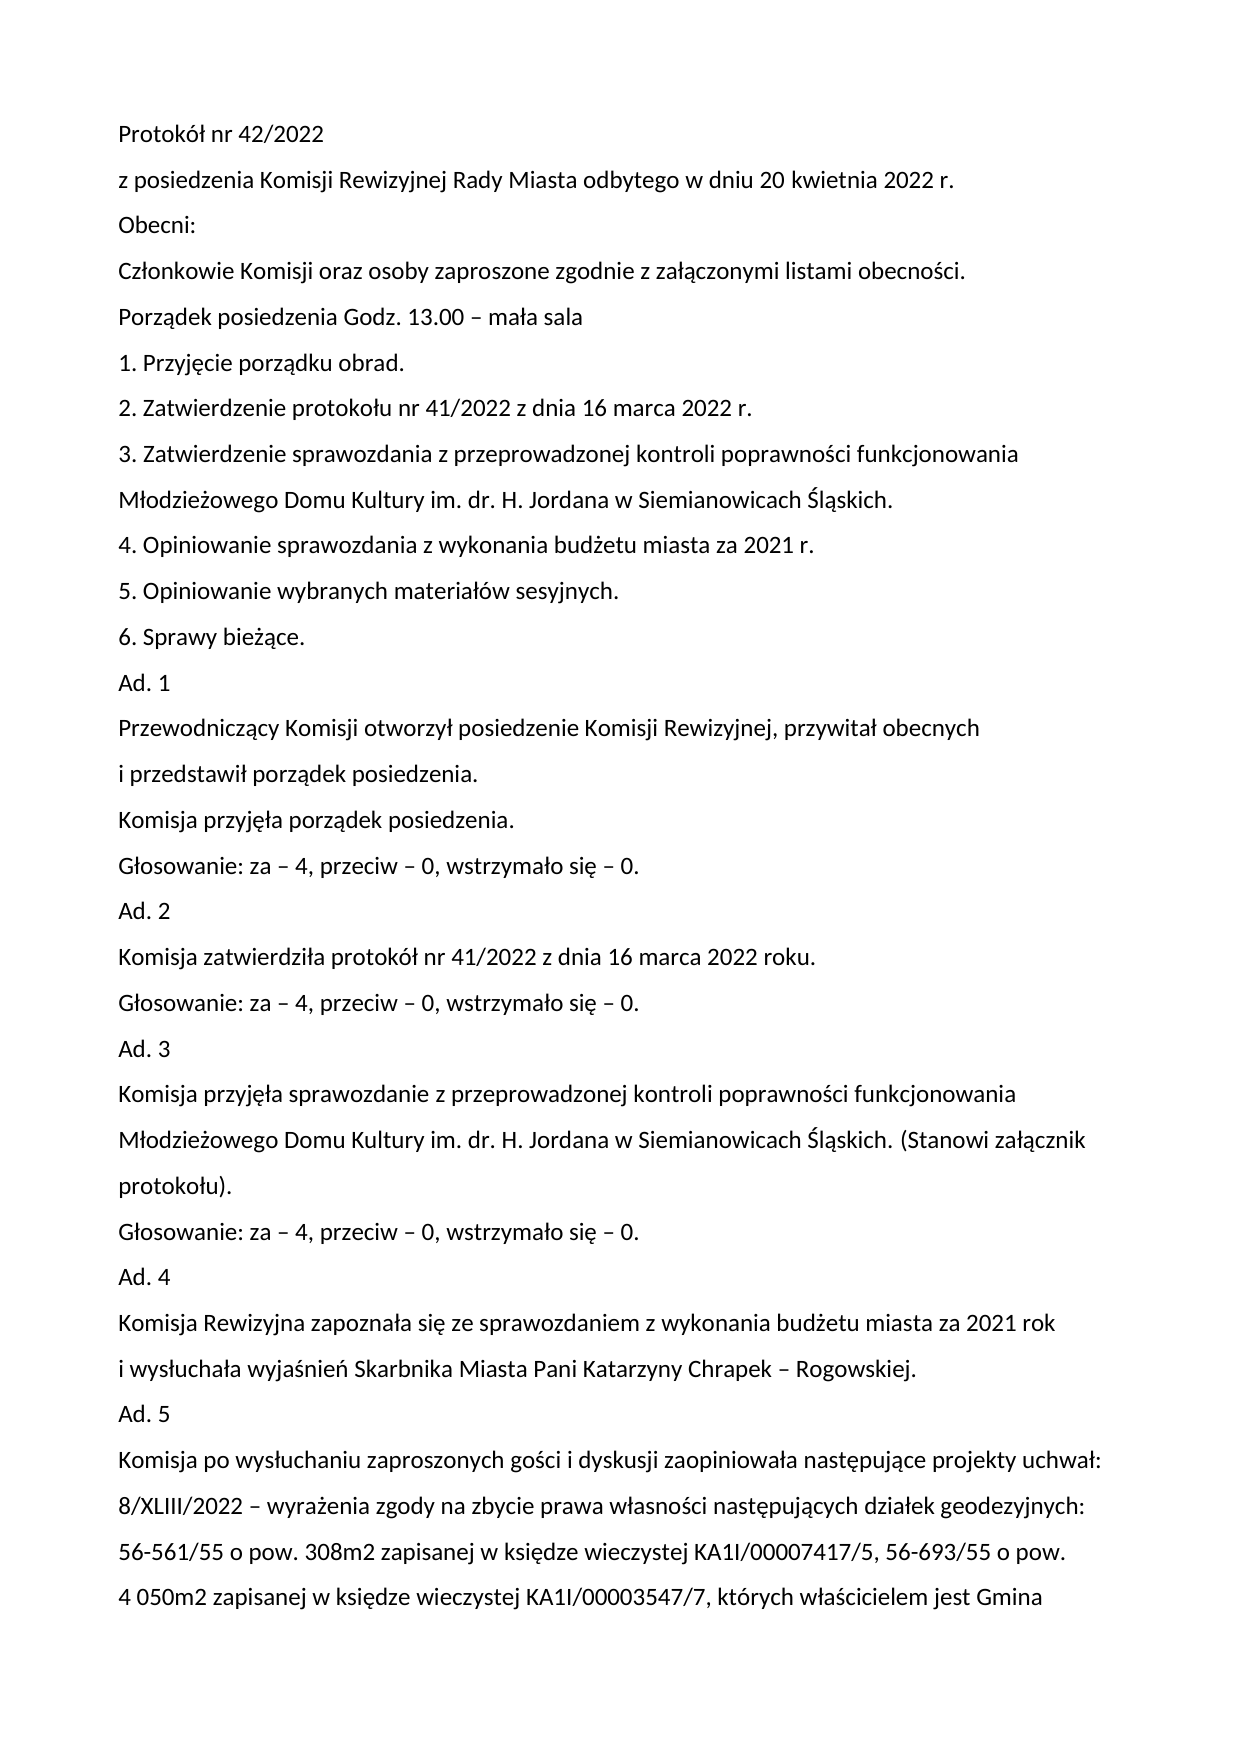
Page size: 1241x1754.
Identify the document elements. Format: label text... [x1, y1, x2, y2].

text Głosowanie: za – 4, przeciw – 0, wstrzymało się – 0. [118, 987, 1122, 1017]
text Komisja przyjęła porządek posiedzenia. [118, 804, 1122, 834]
text Przewodniczący Komisji otworzył posiedzenie Komisji Rewizyjnej, przywitał obecnych i przedstawił porządek posiedzenia. [118, 713, 1122, 789]
text Komisja po wysłuchaniu zaproszonych gości i dyskusji zaopiniowała następujące projekty uchwał: [118, 1444, 1122, 1475]
text Komisja Rewizyjna zapoznała się ze sprawozdaniem z wykonania budżetu miasta za 2021 rok i wysłuchała wyjaśnień Skarbnika Miasta Pani Katarzyny Chrapek – Rogowskiej. [118, 1307, 1122, 1383]
text 1. Przyjęcie porządku obrad. [118, 347, 1122, 377]
text 5. Opiniowanie wybranych materiałów sesyjnych. [118, 575, 1122, 606]
text Ad. 5 [118, 1398, 1122, 1429]
text z posiedzenia Komisji Rewizyjnej Rady Miasta odbytego w dniu 20 kwietnia 2022 r. [118, 164, 1122, 194]
text Ad. 3 [118, 1033, 1122, 1063]
text 6. Sprawy bieżące. [118, 621, 1122, 652]
text Protokół nr 42/2022 [118, 118, 1122, 149]
text 4. Opiniowanie sprawozdania z wykonania budżetu miasta za 2021 r. [118, 530, 1122, 560]
text Ad. 1 [118, 667, 1122, 697]
text 8/XLIII/2022 – wyrażenia zgody na zbycie prawa własności następujących działek geodezyjnych: 56-561/55 o pow. 308m2 zapisanej w księdze wieczystej KA1I/00007417/5, 56-693/55 o pow. 4 050m2 zapisanej w księdze wieczystej KA1I/00003547/7, których właścicielem jest Gmina [118, 1490, 1122, 1612]
text Obecni: [118, 209, 1122, 240]
text Porządek posiedzenia Godz. 13.00 – mała sala [118, 301, 1122, 332]
text Głosowanie: za – 4, przeciw – 0, wstrzymało się – 0. [118, 850, 1122, 880]
text Komisja zatwierdziła protokół nr 41/2022 z dnia 16 marca 2022 roku. [118, 941, 1122, 972]
text Członkowie Komisji oraz osoby zaproszone zgodnie z załączonymi listami obecności. [118, 255, 1122, 286]
text Komisja przyjęła sprawozdanie z przeprowadzonej kontroli poprawności funkcjonowania Młodzieżowego Domu Kultury im. dr. H. Jordana w Siemianowicach Śląskich. (Stanowi załącznik protokołu). [118, 1078, 1122, 1200]
text 2. Zatwierdzenie protokołu nr 41/2022 z dnia 16 marca 2022 r. [118, 392, 1122, 423]
text Ad. 2 [118, 896, 1122, 926]
text Głosowanie: za – 4, przeciw – 0, wstrzymało się – 0. [118, 1216, 1122, 1246]
text 3. Zatwierdzenie sprawozdania z przeprowadzonej kontroli poprawności funkcjonowania Młodzieżowego Domu Kultury im. dr. H. Jordana w Siemianowicach Śląskich. [118, 438, 1122, 514]
text Ad. 4 [118, 1261, 1122, 1292]
